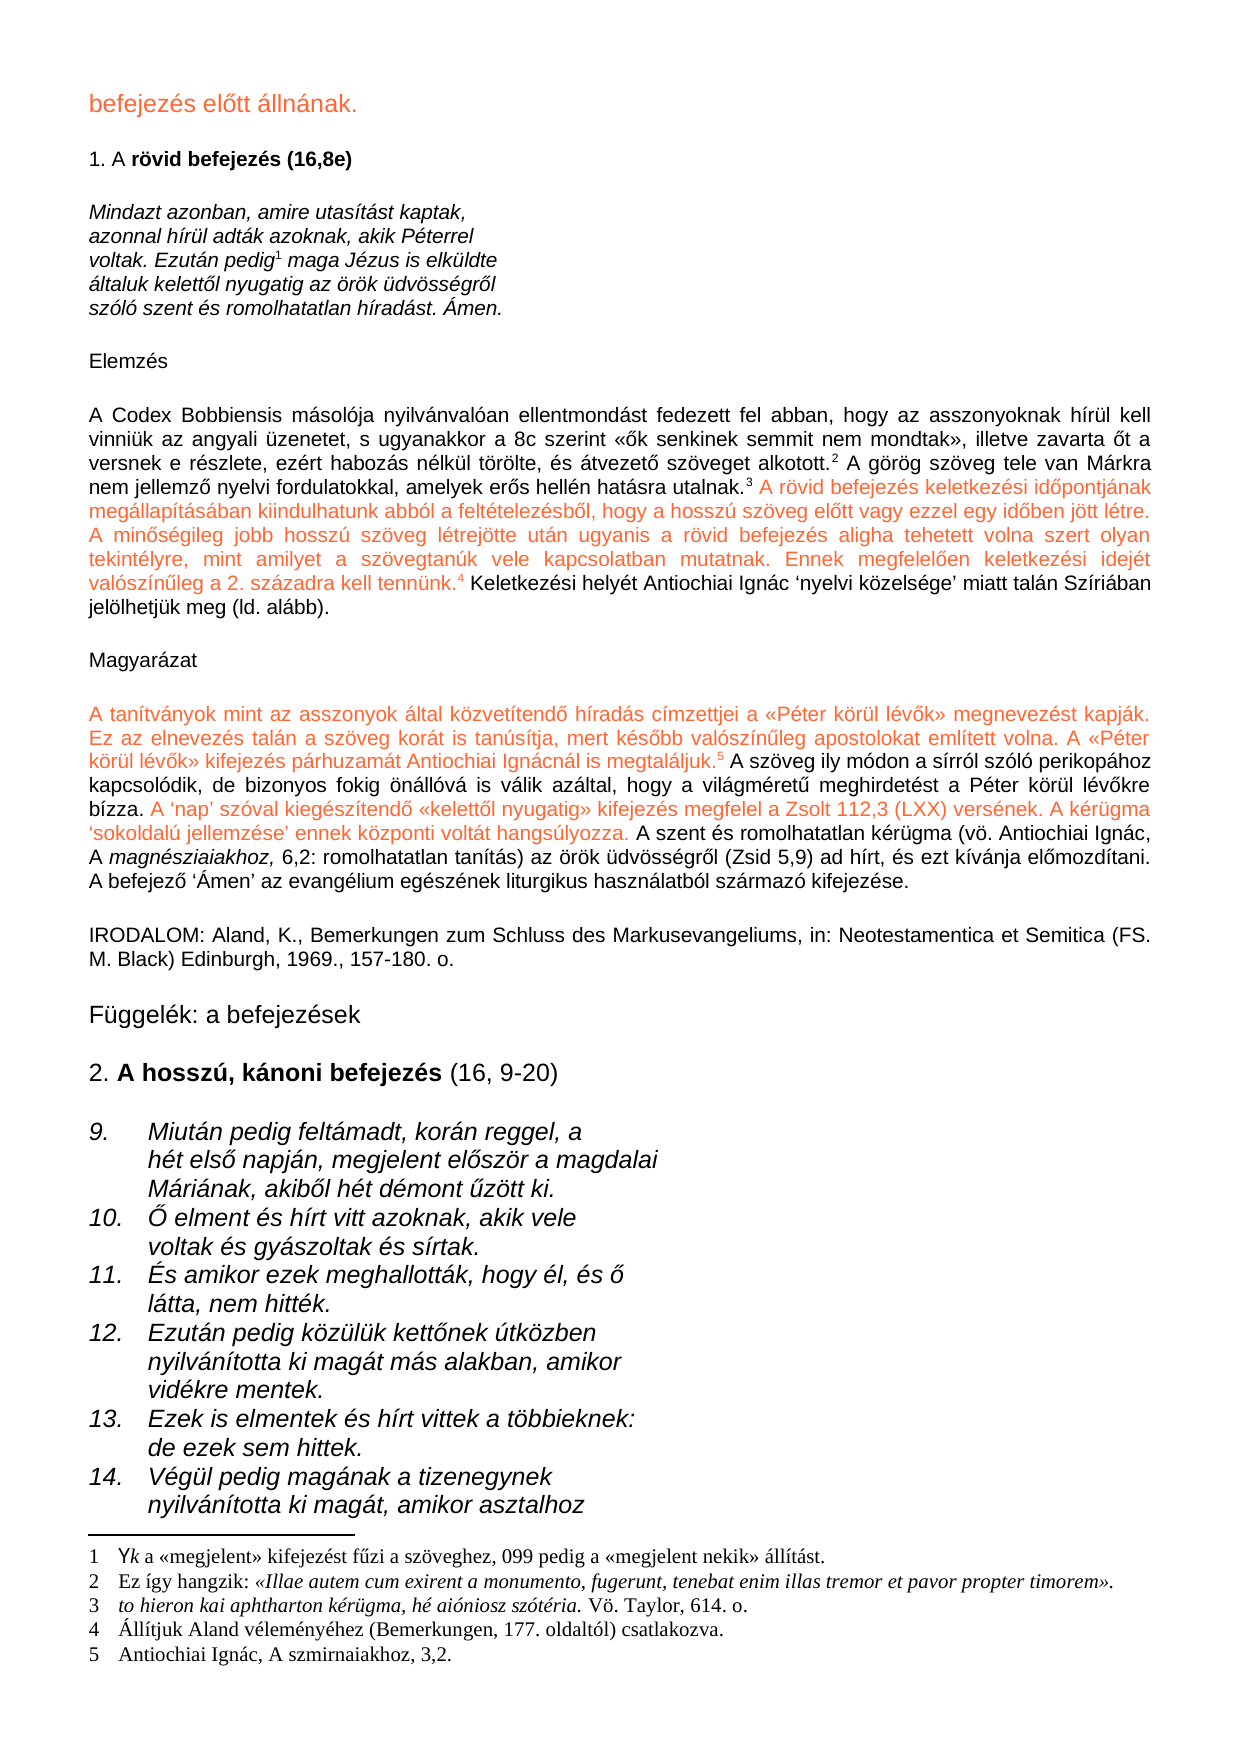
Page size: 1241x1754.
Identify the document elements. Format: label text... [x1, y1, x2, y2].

text 2. A hosszú, kánoni befejezés (16, 9-20) [88, 1058, 1152, 1087]
text 12. Ezután pedig közülük kettőnek útközben nyilvánította ki magát más alakban, amikor vidékre mentek. [88, 1318, 1152, 1404]
text A tanítványok mint az asszonyok által közvetítendő híradás címzettjei a «Péter körül lévők» megnevezést kapják. Ez az elnevezés talán a szöveg korát is tanúsítja, mert később valószínűleg apostolokat említett volna. A «Péter körül lévők» kifejezés párhuzamát Antiochiai Ignácnál is megtaláljuk. A szöveg ily módon a sírról szóló perikopához kapcsolódik, de bizonyos fokig önállóvá is válik azáltal, hogy a világméretű meghirdetést a Péter körül lévőkre bízza. A ‘nap’ szóval kiegészítendő «kelettől nyugatig» kifejezés megfelel a Zsolt 112,3 (LXX) versének. A kérügma ‘sokoldalú jellemzése’ ennek központi voltát hangsúlyozza. A szent és romolhatatlan kérügma (vö. Antiochiai Ignác, A magnésziaiakhoz, 6,2: romolhatatlan tanítás) az örök üdvösségről (Zsid 5,9) ad hírt, és ezt kívánja előmozdítani. A befejező ‘Ámen’ az evangélium egészének liturgikus használatból származó kifejezése. [88, 701, 1152, 893]
text to hieron kai aphtharton kérügma, hé aióniosz szótéria. Vö. Taylor, 614. o. [88, 1593, 1152, 1617]
text 9. Miután pedig feltámadt, korán reggel, a hét első napján, megjelent először a magdalai Máriának, akiből hét démont űzött ki. [88, 1116, 1152, 1203]
text IRODALOM: Aland, K., Bemerkungen zum Schluss des Markusevangeliums, in: Neotestamentica et Semitica (FS. M. Black) Edinburgh, 1969., 157-180. o. [88, 923, 1152, 971]
text 10. Ő elment és hírt vitt azoknak, akik vele voltak és gyászoltak és sírtak. [88, 1203, 1152, 1260]
text Függelék: a befejezések [88, 1000, 1152, 1029]
text Elemzés [88, 349, 1152, 373]
text befejezés előtt állnának. [88, 88, 1152, 117]
text Állítjuk Aland véleményéhez (Bemerkungen, 177. oldaltól) csatlakozva. [88, 1617, 1152, 1641]
text Magyarázat [88, 648, 1152, 672]
text 11. És amikor ezek meghallották, hogy él, és ő látta, nem hitték. [88, 1260, 1152, 1318]
text 14. Végül pedig magának a tizenegynek nyilvánította ki magát, amikor asztalhoz [88, 1461, 1152, 1519]
text 1. A rövid befejezés (16,8e) [88, 147, 1152, 171]
text 13. Ezek is elmentek és hírt vittek a többieknek: de ezek sem hittek. [88, 1404, 1152, 1461]
text Antiochiai Ignác, A szmirnaiakhoz, 3,2. [88, 1641, 1152, 1665]
text Mindazt azonban, amire utasítást kaptak, azonnal hírül adták azoknak, akik Péterrel voltak. Ezután pedig maga Jézus is elküldte általuk kelettől nyugatig az örök üdvösségről szóló szent és romolhatatlan híradást. Ámen. [88, 200, 1152, 320]
text A Codex Bobbiensis másolója nyilvánvalóan ellentmondást fedezett fel abban, hogy az asszonyoknak hírül kell vinniük az angyali üzenetet, s ugyanakkor a 8c szerint «ők senkinek semmit nem mondtak», illetve zavarta őt a versnek e részlete, ezért habozás nélkül törölte, és átvezető szöveget alkotott. A görög szöveg tele van Márkra nem jellemző nyelvi fordulatokkal, amelyek erős hellén hatásra utalnak. A rövid befejezés keletkezési időpontjának megállapításában kiindulhatunk abból a feltételezésből, hogy a hosszú szöveg előtt vagy ezzel egy időben jött létre. A minőségileg jobb hosszú szöveg létrejötte után ugyanis a rövid befejezés aligha tehetett volna szert olyan tekintélyre, mint amilyet a szövegtanúk vele kapcsolatban mutatnak. Ennek megfelelően keletkezési idejét valószínűleg a 2. századra kell tennünk. Keletkezési helyét Antiochiai Ignác ‘nyelvi közelsége’ miatt talán Szíriában jelölhetjük meg (ld. alább). [88, 403, 1152, 618]
text Yk a «megjelent» kifejezést fűzi a szöveghez, 099 pedig a «megjelent nekik» állítást. [88, 1541, 1152, 1569]
text Ez így hangzik: «Illae autem cum exirent a monumento, fugerunt, tenebat enim illas tremor et pavor propter timorem». [88, 1569, 1152, 1593]
